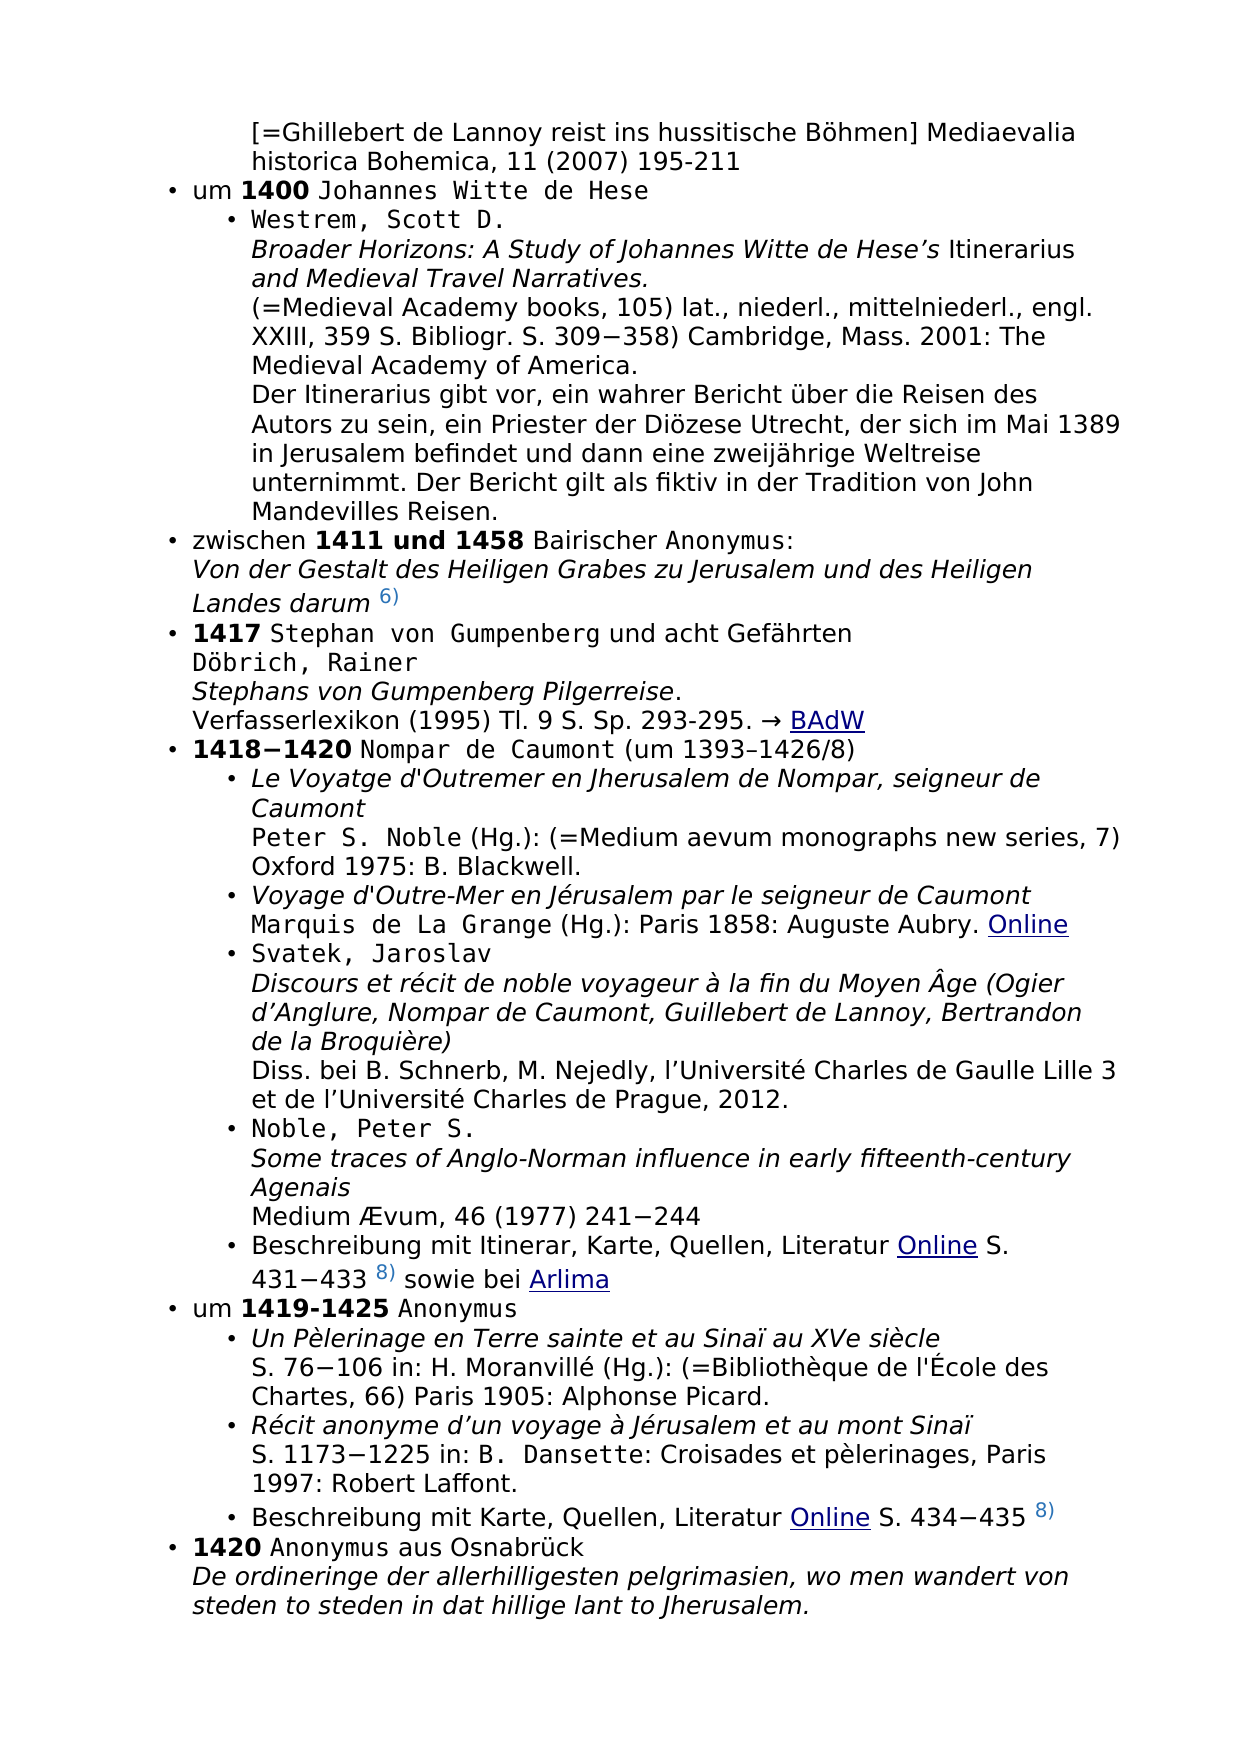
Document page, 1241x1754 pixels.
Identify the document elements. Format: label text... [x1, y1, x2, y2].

list [=Ghillebert de Lannoy reist ins hussitische Böhmen] Mediaevalia historica Bohemica, 11 (2007) 195-211 [236, 118, 1122, 176]
list Un Pèlerinage en Terre sainte et au Sinaï au XVe siècle S. 76−106 in: H. Moranvillé (Hg.): (=Bibliothèque de l'École des Chartes, 66) Paris 1905: Alphonse Picard. [236, 1324, 1122, 1411]
list 1417 Stephan von Gumpenberg und acht Gefährten Döbrich, Rainer Stephans von Gumpenberg Pilgerreise. Verfasserlexikon (1995) Tl. 9 S. Sp. 293-295. → BAdW [177, 619, 1122, 736]
list Beschreibung mit Karte, Quellen, Literatur Online S. 434−435 8) [236, 1499, 1122, 1533]
list Récit anonyme d’un voyage à Jérusalem et au mont Sinaï S. 1173−1225 in: B. Dansette: Croisades et pèlerinages, Paris 1997: Robert Laffont. [236, 1411, 1122, 1499]
list Svatek, Jaroslav Discours et récit de noble voyageur à la fin du Moyen Âge (Ogier d’Anglure, Nompar de Caumont, Guillebert de Lannoy, Bertrandon de la Broquière) Diss. bei B. Schnerb, M. Nejedly, l’Université Charles de Gaulle Lille 3 et de l’Université Charles de Prague, 2012. [236, 940, 1122, 1115]
list um 1400 Johannes Witte de Hese [177, 176, 1122, 206]
list Le Voyatge d'Outremer en Jherusalem de Nompar, seigneur de Caumont Peter S. Noble (Hg.): (=Medium aevum monographs new series, 7) Oxford 1975: B. Blackwell. [236, 765, 1122, 881]
list Beschreibung mit Itinerar, Karte, Quellen, Literatur Online S. 431−433 8) sowie bei Arlima [236, 1231, 1122, 1294]
list zwischen 1411 und 1458 Bairischer Anonymus: Von der Gestalt des Heiligen Grabes zu Jerusalem und des Heiligen Landes darum 6) [177, 526, 1122, 619]
list Noble, Peter S. Some traces of Anglo-Norman influence in early fifteenth-century Agenais Medium Ævum, 46 (1977) 241−244 [236, 1115, 1122, 1231]
list Voyage d'Outre-Mer en Jérusalem par le seigneur de Caumont Marquis de La Grange (Hg.): Paris 1858: Auguste Aubry. Online [236, 881, 1122, 940]
list Westrem, Scott D. Broader Horizons: A Study of Johannes Witte de Hese’s Itinerarius and Medieval Travel Narratives. (=Medieval Academy books, 105) lat., niederl., mittelniederl., engl. XXIII, 359 S. Bibliogr. S. 309−358) Cambridge, Mass. 2001: The Medieval Academy of America. Der Itinerarius gibt vor, ein wahrer Bericht über die Reisen des Autors zu sein, ein Priester der Diözese Utrecht, der sich im Mai 1389 in Jerusalem befindet und dann eine zweijährige Weltreise unternimmt. Der Bericht gilt als fiktiv in der Tradition von John Mandevilles Reisen. [236, 206, 1122, 526]
list 1420 Anonymus aus Osnabrück De ordineringe der allerhilligesten pelgrimasien, wo men wandert von steden to steden in dat hillige lant to Jherusalem. [177, 1533, 1122, 1620]
list um 1419-1425 Anonymus [177, 1294, 1122, 1324]
list 1418−1420 Nompar de Caumont (um 1393–1426/8) [177, 736, 1122, 765]
